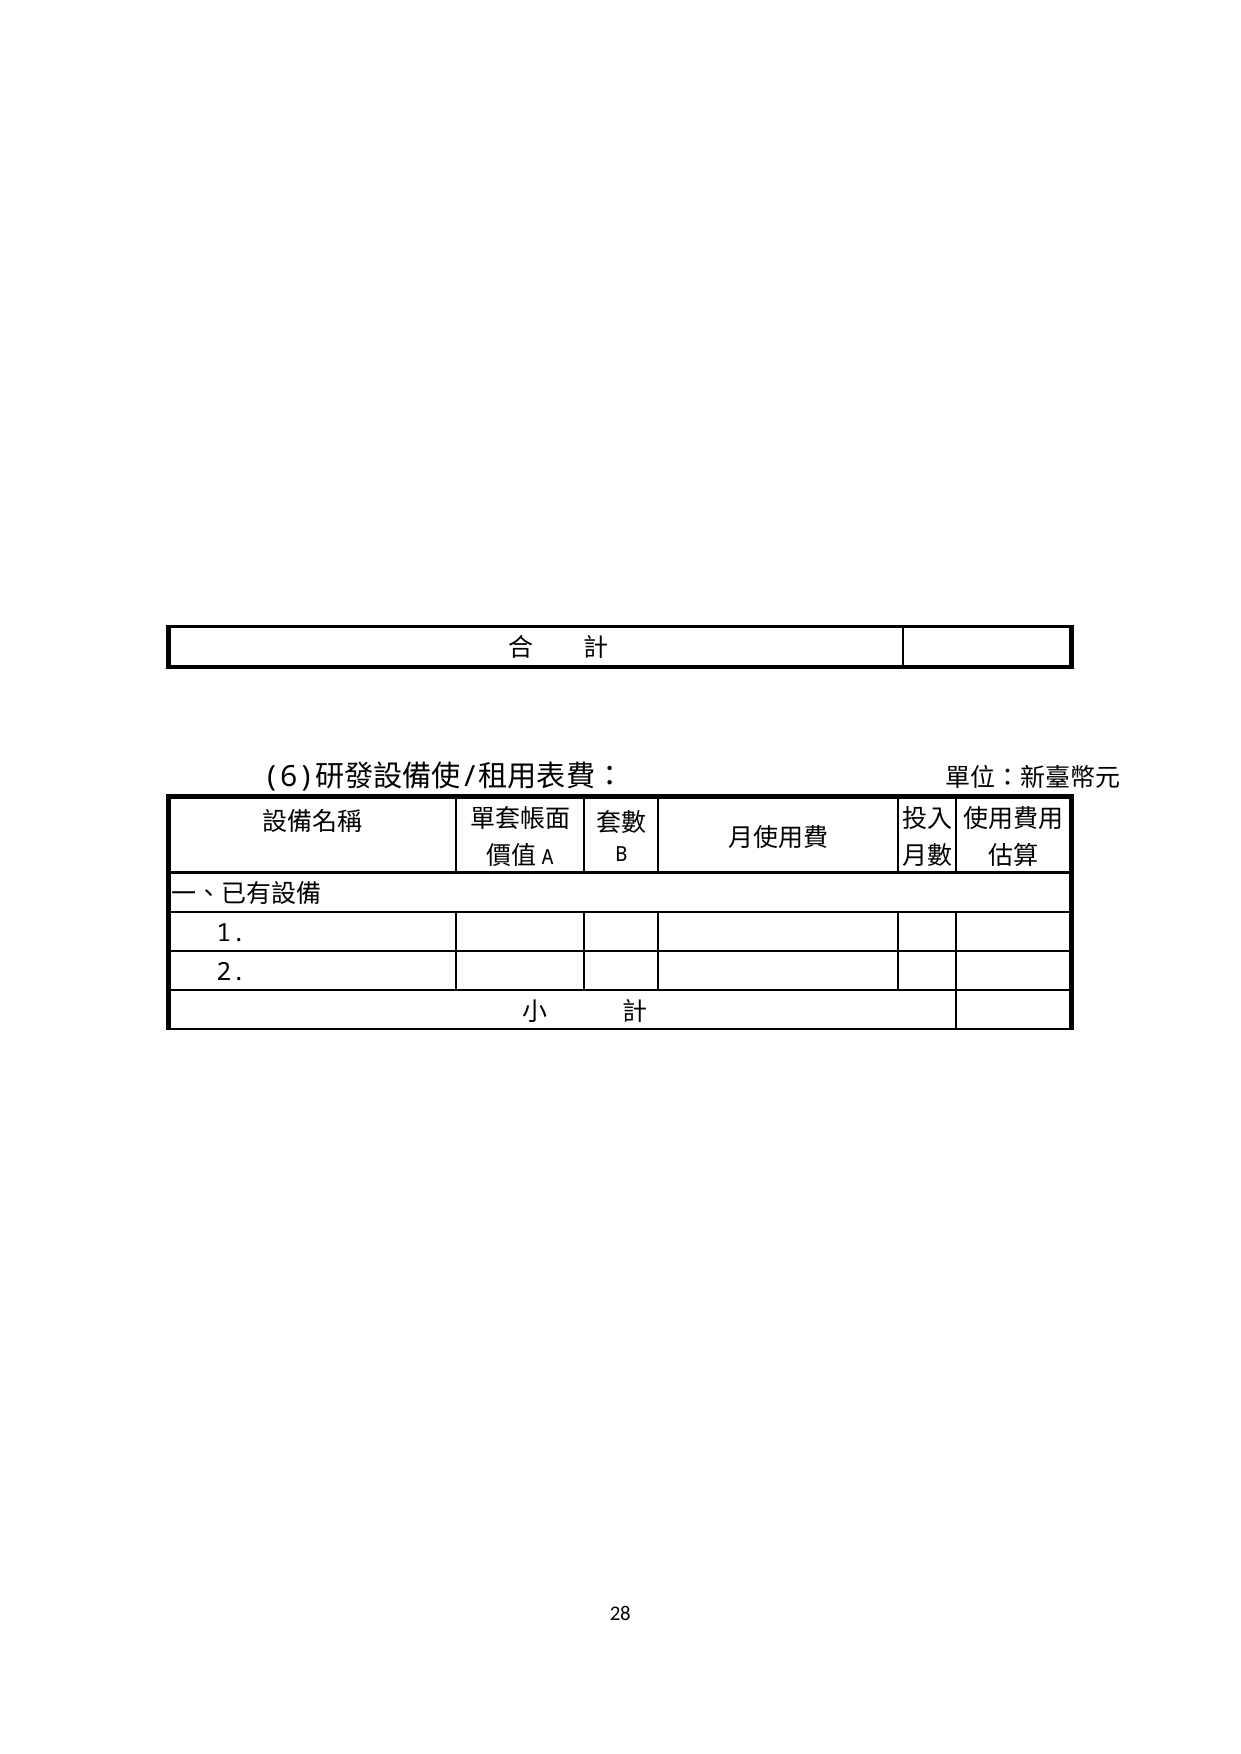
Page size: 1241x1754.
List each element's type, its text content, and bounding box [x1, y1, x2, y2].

table_cell [957, 952, 1069, 989]
table_cell [904, 628, 1069, 664]
table_cell [899, 913, 955, 950]
table_cell [659, 952, 897, 989]
table_cell [585, 913, 657, 950]
table_cell 合 計 [171, 628, 902, 664]
table_cell [957, 913, 1069, 950]
table_cell [585, 952, 657, 989]
table_cell 2. [171, 952, 455, 989]
table_cell [899, 952, 955, 989]
text (6)研發設備使/租用表費： 單位：新臺幣元 [262, 732, 1128, 794]
table_cell [957, 991, 1069, 1028]
table_cell 小 計 [171, 991, 955, 1028]
table_cell [457, 952, 583, 989]
table_header 投入月數 [899, 799, 955, 871]
table_cell 一、已有設備 [171, 874, 1069, 911]
table_header 套數 B [585, 799, 657, 871]
table_header 使用費用估算 [957, 799, 1069, 871]
table_cell 1. [171, 913, 455, 950]
table_header 月使用費 [659, 799, 897, 871]
table_header 設備名稱 [171, 799, 455, 871]
table_cell [457, 913, 583, 950]
table_cell [659, 913, 897, 950]
table_header 單套帳面價值A [457, 799, 583, 871]
